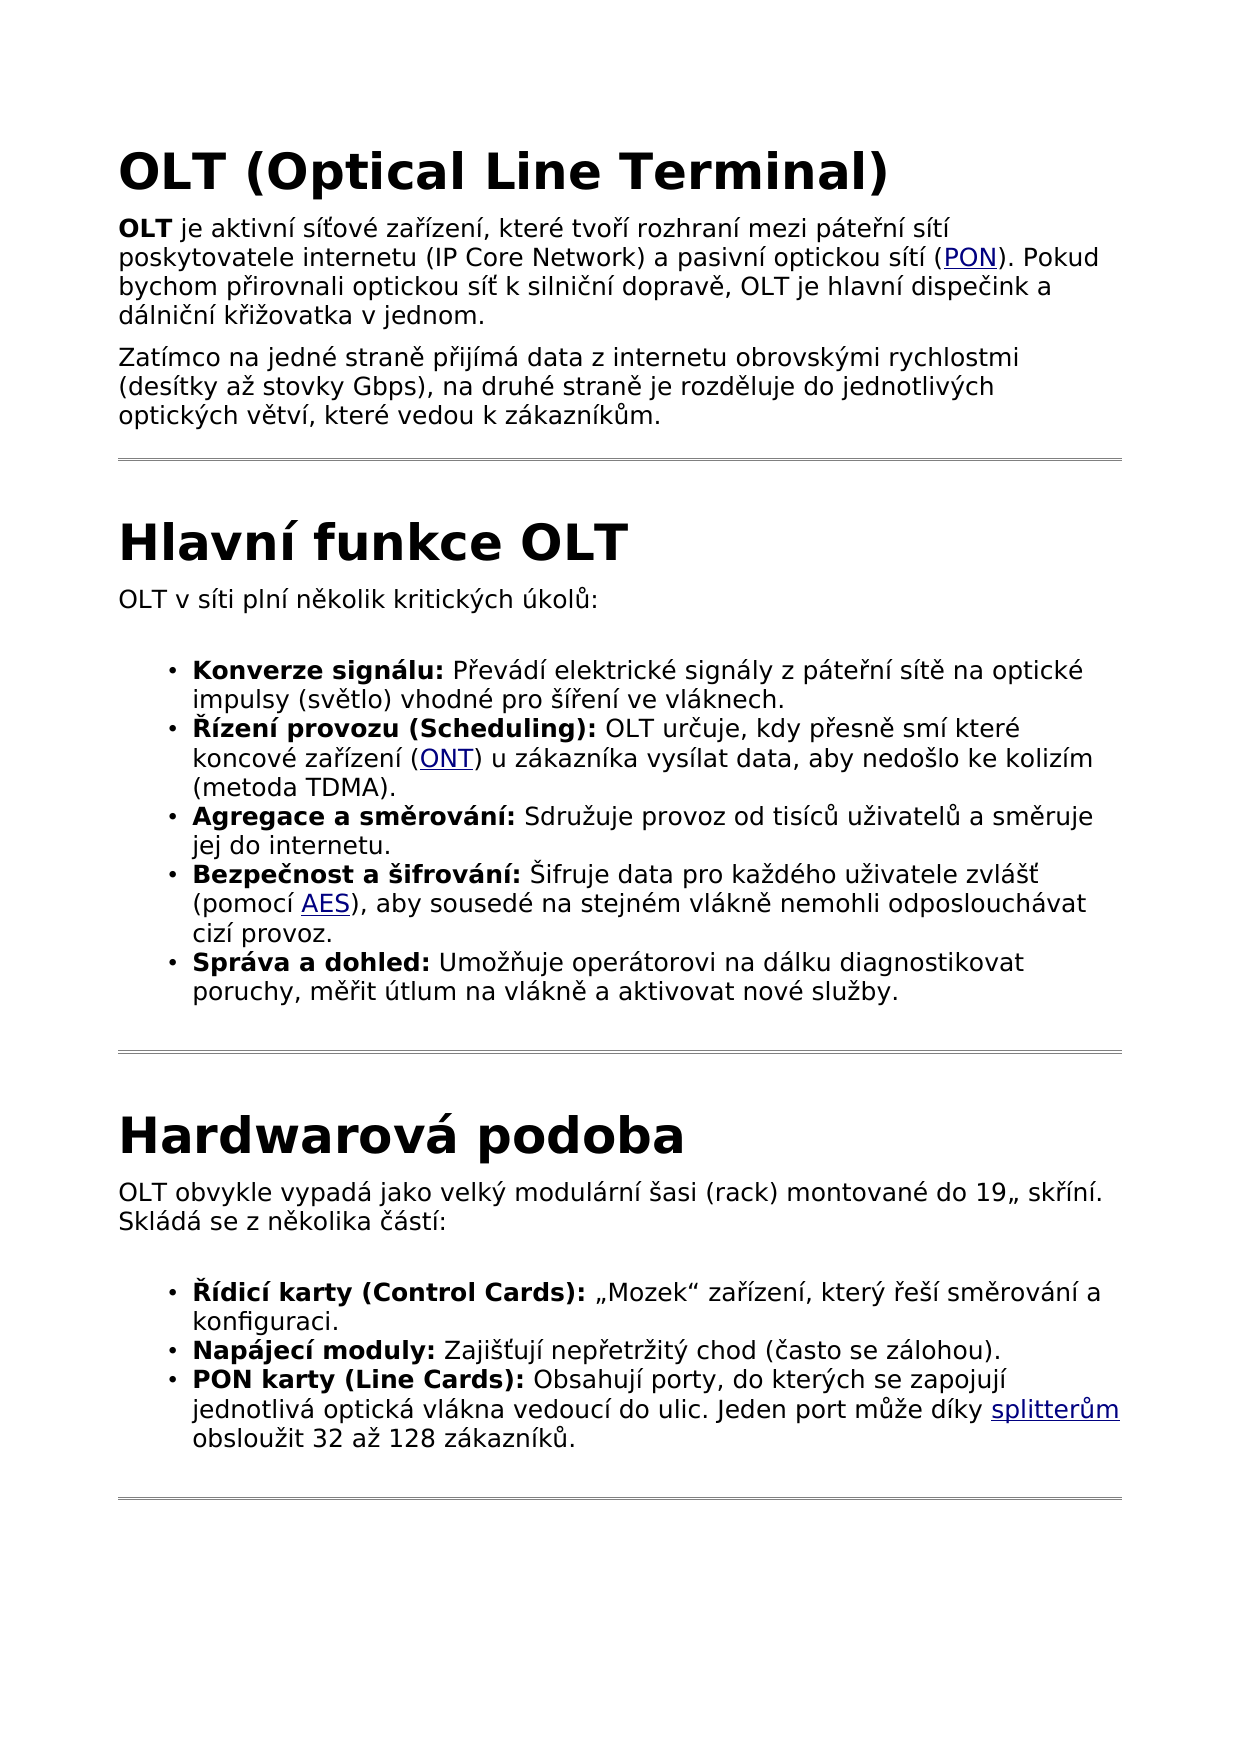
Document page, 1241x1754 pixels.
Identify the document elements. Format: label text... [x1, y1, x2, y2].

list Řídicí karty (Control Cards): „Mozek“ zařízení, který řeší směrování a konfiguraci. [177, 1278, 1122, 1336]
subtitle OLT (Optical Line Terminal) [118, 143, 1122, 201]
text Zatímco na jedné straně přijímá data z internetu obrovskými rychlostmi (desítky až stovky Gbps), na druhé straně je rozděluje do jednotlivých optických větví, které vedou k zákazníkům. [118, 343, 1122, 431]
list PON karty (Line Cards): Obsahují porty, do kterých se zapojují jednotlivá optická vlákna vedoucí do ulic. Jeden port může díky splitterům obsloužit 32 až 128 zákazníků. [177, 1366, 1122, 1453]
list Napájecí moduly: Zajišťují nepřetržitý chod (často se zálohou). [177, 1336, 1122, 1366]
subtitle Hardwarová podoba [118, 1107, 1122, 1165]
text OLT obvykle vypadá jako velký modulární šasi (rack) montované do 19„ skříní. Skládá se z několika částí: [118, 1178, 1122, 1236]
list Správa a dohled: Umožňuje operátorovi na dálku diagnostikovat poruchy, měřit útlum na vlákně a aktivovat nové služby. [177, 948, 1122, 1006]
list Řízení provozu (Scheduling): OLT určuje, kdy přesně smí které koncové zařízení (ONT) u zákazníka vysílat data, aby nedošlo ke kolizím (metoda TDMA). [177, 714, 1122, 802]
list Konverze signálu: Převádí elektrické signály z páteřní sítě na optické impulsy (světlo) vhodné pro šíření ve vláknech. [177, 656, 1122, 714]
text OLT v síti plní několik kritických úkolů: [118, 585, 1122, 614]
list Bezpečnost a šifrování: Šifruje data pro každého uživatele zvlášť (pomocí AES), aby sousedé na stejném vlákně nemohli odposlouchávat cizí provoz. [177, 860, 1122, 948]
subtitle Hlavní funkce OLT [118, 514, 1122, 573]
text OLT je aktivní síťové zařízení, které tvoří rozhraní mezi páteřní sítí poskytovatele internetu (IP Core Network) a pasivní optickou sítí (PON). Pokud bychom přirovnali optickou síť k silniční dopravě, OLT je hlavní dispečink a dálniční křižovatka v jednom. [118, 214, 1122, 331]
list Agregace a směrování: Sdružuje provoz od tisíců uživatelů a směruje jej do internetu. [177, 802, 1122, 860]
